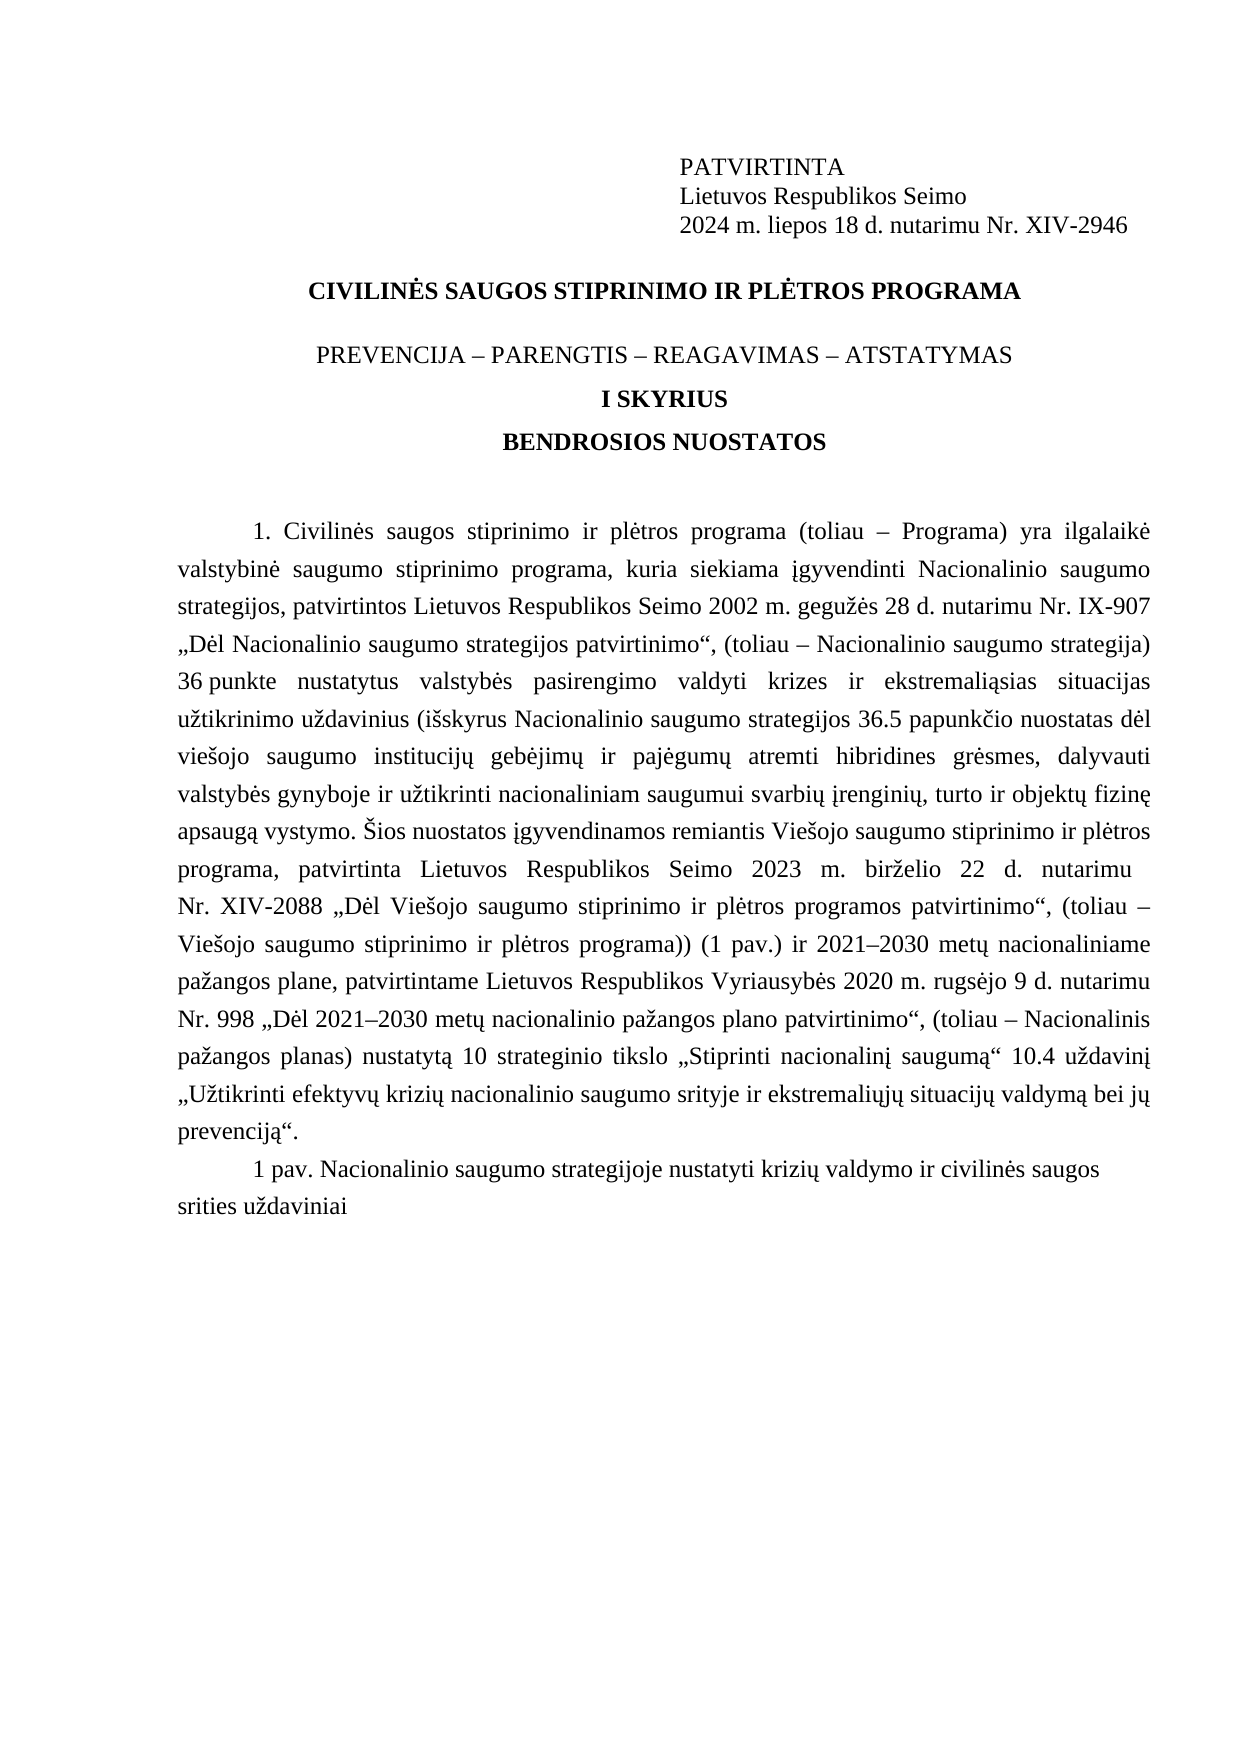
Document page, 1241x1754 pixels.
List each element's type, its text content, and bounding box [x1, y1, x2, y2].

text 2024 m. liepos 18 d. nutarimu Nr. XIV-2946 [679, 210, 1152, 238]
text 1. Civilinės saugos stiprinimo ir plėtros programa (toliau – Programa) yra ilgalaikė valstybinė saugumo stiprinimo programa, kuria siekiama įgyvendinti Nacionalinio saugumo strategijos, patvirtintos Lietuvos Respublikos Seimo 2002 m. gegužės 28 d. nutarimu Nr. IX-907 „Dėl Nacionalinio saugumo strategijos patvirtinimo“, (toliau – Nacionalinio saugumo strategija) 36 punkte nustatytus valstybės pasirengimo valdyti krizes ir ekstremaliąsias situacijas užtikrinimo uždavinius (išskyrus Nacionalinio saugumo strategijos 36.5 papunkčio nuostatas dėl viešojo saugumo institucijų gebėjimų ir pajėgumų atremti hibridines grėsmes, dalyvauti valstybės gynyboje ir užtikrinti nacionaliniam saugumui svarbių įrenginių, turto ir objektų fizinę apsaugą vystymo. Šios nuostatos įgyvendinamos remiantis Viešojo saugumo stiprinimo ir plėtros programa, patvirtinta Lietuvos Respublikos Seimo 2023 m. birželio 22 d. nutarimu Nr. XIV-2088 „Dėl Viešojo saugumo stiprinimo ir plėtros programos patvirtinimo“, (toliau – Viešojo saugumo stiprinimo ir plėtros programa)) (1 pav.) ir 2021–2030 metų nacionaliniame pažangos plane, patvirtintame Lietuvos Respublikos Vyriausybės 2020 m. rugsėjo 9 d. nutarimu Nr. 998 „Dėl 2021–2030 metų nacionalinio pažangos plano patvirtinimo“, (toliau – Nacionalinis pažangos planas) nustatytą 10 strateginio tikslo „Stiprinti nacionalinį saugumą“ 10.4 uždavinį „Užtikrinti efektyvų krizių nacionalinio saugumo srityje ir ekstremaliųjų situacijų valdymą bei jų prevenciją“. [177, 507, 1152, 1145]
text I SKYRIUS [177, 384, 1152, 412]
text BENDROSIOS NUOSTATOS [177, 427, 1152, 456]
text CIVILINĖS SAUGOS stiprinimo IR plėtros programa [177, 276, 1152, 305]
text Lietuvos Respublikos Seimo [679, 181, 1152, 210]
text PATVIRTINTA [679, 152, 1152, 181]
text PREVENCIJA – PARENGTIS – REAGAVIMAS – ATSTATYMAS [177, 341, 1152, 369]
text 1 pav. Nacionalinio saugumo strategijoje nustatyti krizių valdymo ir civilinės saugos srities uždaviniai [177, 1145, 1152, 1220]
